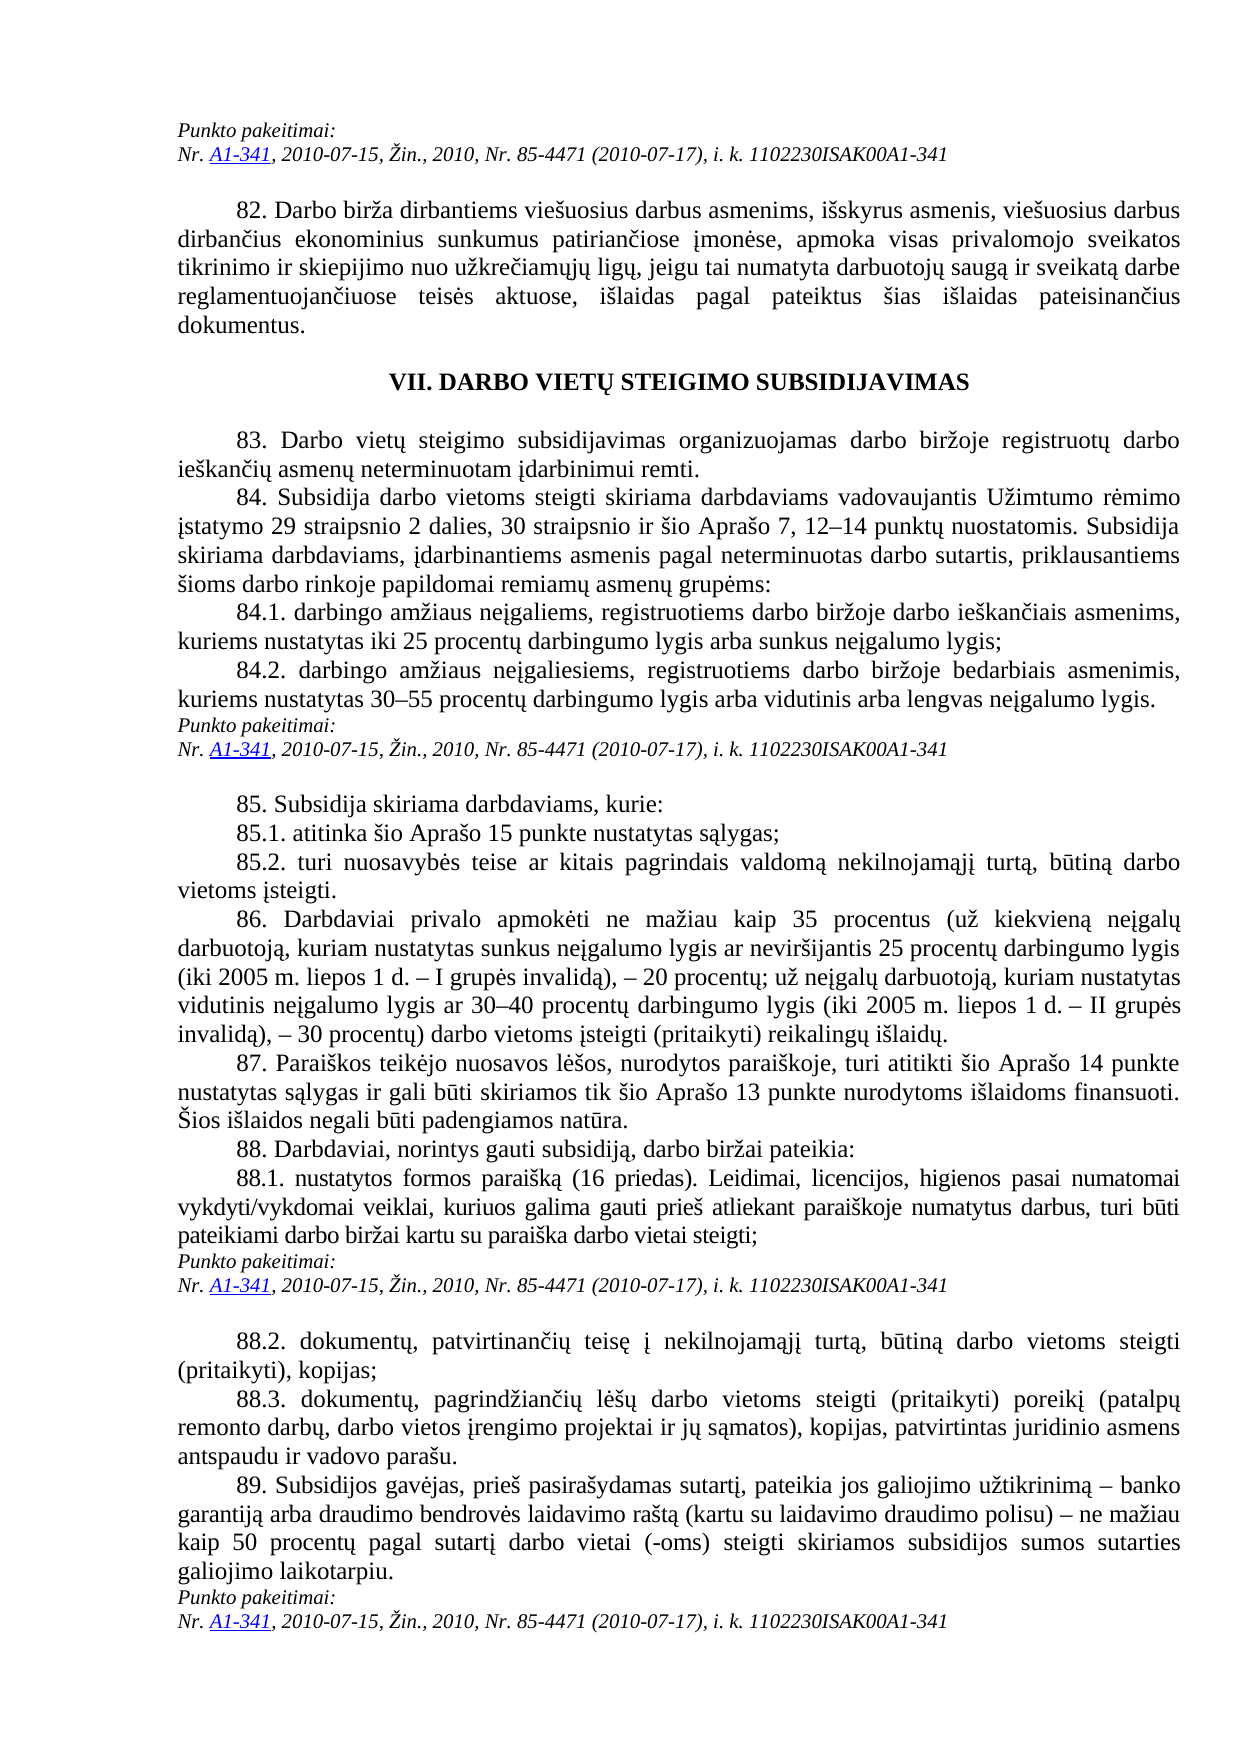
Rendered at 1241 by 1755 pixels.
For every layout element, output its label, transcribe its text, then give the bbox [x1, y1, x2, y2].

text 87. Paraiškos teikėjo nuosavos lėšos, nurodytos paraiškoje, turi atitikti šio Aprašo 14 punkte nustatytas sąlygas ir gali būti skiriamos tik šio Aprašo 13 punkte nurodytoms išlaidoms finansuoti. Šios išlaidos negali būti padengiamos natūra. [177, 1048, 1181, 1134]
text Nr. A1-341, 2010-07-15, Žin., 2010, Nr. 85-4471 (2010-07-17), i. k. 1102230ISAK00A1-341 [177, 1609, 1181, 1633]
text 84. Subsidija darbo vietoms steigti skiriama darbdaviams vadovaujantis Užimtumo rėmimo įstatymo 29 straipsnio 2 dalies, 30 straipsnio ir šio Aprašo 7, 12–14 punktų nuostatomis. Subsidija skiriama darbdaviams, įdarbinantiems asmenis pagal neterminuotas darbo sutartis, priklausantiems šioms darbo rinkoje papildomai remiamų asmenų grupėms: [177, 482, 1181, 597]
text 83. Darbo vietų steigimo subsidijavimas organizuojamas darbo biržoje registruotų darbo ieškančių asmenų neterminuotam įdarbinimui remti. [177, 425, 1181, 482]
text 84.1. darbingo amžiaus neįgaliems, registruotiems darbo biržoje darbo ieškančiais asmenims, kuriems nustatytas iki 25 procentų darbingumo lygis arba sunkus neįgalumo lygis; [177, 597, 1181, 655]
text Nr. A1-341, 2010-07-15, Žin., 2010, Nr. 85-4471 (2010-07-17), i. k. 1102230ISAK00A1-341 [177, 142, 1181, 166]
text 84.2. darbingo amžiaus neįgaliesiems, registruotiems darbo biržoje bedarbiais asmenimis, kuriems nustatytas 30–55 procentų darbingumo lygis arba vidutinis arba lengvas neįgalumo lygis. [177, 655, 1181, 712]
text 88.2. dokumentų, patvirtinančių teisę į nekilnojamąjį turtą, būtiną darbo vietoms steigti (pritaikyti), kopijas; [177, 1326, 1181, 1384]
text 88. Darbdaviai, norintys gauti subsidiją, darbo biržai pateikia: [177, 1134, 1181, 1163]
text VII. DARBO VIETŲ STEIGIMO SUBSIDIJAVIMAS [177, 367, 1181, 396]
text Nr. A1-341, 2010-07-15, Žin., 2010, Nr. 85-4471 (2010-07-17), i. k. 1102230ISAK00A1-341 [177, 1273, 1181, 1297]
text Punkto pakeitimai: [177, 1585, 1181, 1609]
text Punkto pakeitimai: [177, 1249, 1181, 1273]
text 85.1. atitinka šio Aprašo 15 punkte nustatytas sąlygas; [177, 818, 1181, 847]
text Nr. A1-341, 2010-07-15, Žin., 2010, Nr. 85-4471 (2010-07-17), i. k. 1102230ISAK00A1-341 [177, 737, 1181, 761]
text 89. Subsidijos gavėjas, prieš pasirašydamas sutartį, pateikia jos galiojimo užtikrinimą – banko garantiją arba draudimo bendrovės laidavimo raštą (kartu su laidavimo draudimo polisu) – ne mažiau kaip 50 procentų pagal sutartį darbo vietai (-oms) steigti skiriamos subsidijos sumos sutarties galiojimo laikotarpiu. [177, 1470, 1181, 1585]
text Punkto pakeitimai: [177, 712, 1181, 737]
text 88.3. dokumentų, pagrindžiančių lėšų darbo vietoms steigti (pritaikyti) poreikį (patalpų remonto darbų, darbo vietos įrengimo projektai ir jų sąmatos), kopijas, patvirtintas juridinio asmens antspaudu ir vadovo parašu. [177, 1384, 1181, 1470]
text 86. Darbdaviai privalo apmokėti ne mažiau kaip 35 procentus (už kiekvieną neįgalų darbuotoją, kuriam nustatytas sunkus neįgalumo lygis ar neviršijantis 25 procentų darbingumo lygis (iki 2005 m. liepos 1 d. – I grupės invalidą), – 20 procentų; už neįgalų darbuotoją, kuriam nustatytas vidutinis neįgalumo lygis ar 30–40 procentų darbingumo lygis (iki 2005 m. liepos 1 d. – II grupės invalidą), – 30 procentų) darbo vietoms įsteigti (pritaikyti) reikalingų išlaidų. [177, 904, 1181, 1048]
text 88.1. nustatytos formos paraišką (16 priedas). Leidimai, licencijos, higienos pasai numatomai vykdyti/vykdomai veiklai, kuriuos galima gauti prieš atliekant paraiškoje numatytus darbus, turi būti pateikiami darbo biržai kartu su paraiška darbo vietai steigti; [177, 1163, 1181, 1249]
text Punkto pakeitimai: [177, 118, 1181, 142]
text 85. Subsidija skiriama darbdaviams, kurie: [177, 789, 1181, 818]
text 82. Darbo birža dirbantiems viešuosius darbus asmenims, išskyrus asmenis, viešuosius darbus dirbančius ekonominius sunkumus patiriančiose įmonėse, apmoka visas privalomojo sveikatos tikrinimo ir skiepijimo nuo užkrečiamųjų ligų, jeigu tai numatyta darbuotojų saugą ir sveikatą darbe reglamentuojančiuose teisės aktuose, išlaidas pagal pateiktus šias išlaidas pateisinančius dokumentus. [177, 195, 1181, 339]
text 85.2. turi nuosavybės teise ar kitais pagrindais valdomą nekilnojamąjį turtą, būtiną darbo vietoms įsteigti. [177, 847, 1181, 904]
